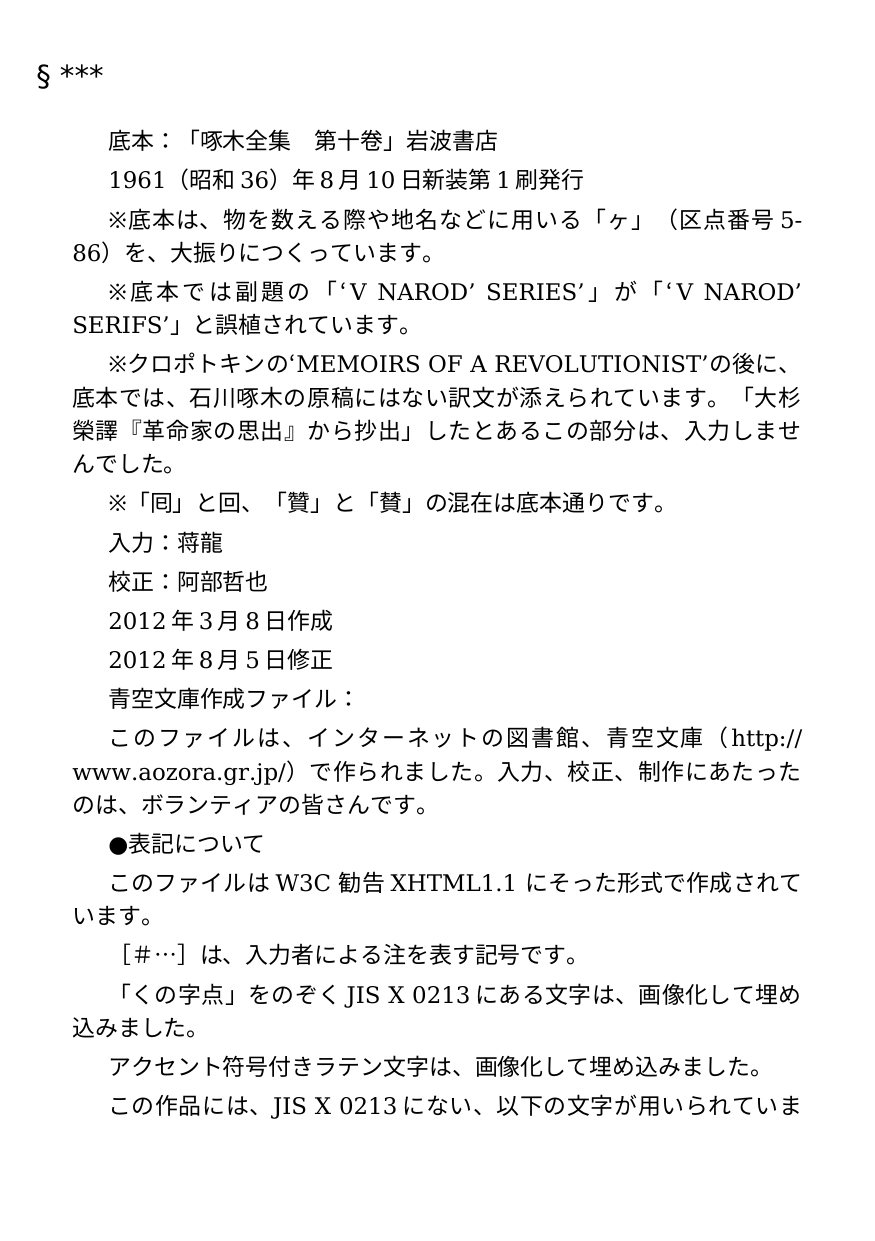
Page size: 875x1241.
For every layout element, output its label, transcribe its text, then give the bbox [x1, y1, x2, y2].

text 1961（昭和36）年8月10日新装第1刷発行 [72, 162, 802, 196]
text 2012年8月5日修正 [72, 642, 802, 675]
text ※底本では副題の「‘V NAROD’ SERIES’」が「‘V NAROD’ SERIFS’」と誤植されています。 [72, 274, 802, 340]
text ※クロポトキンの‘MEMOIRS OF A REVOLUTIONIST’の後に、底本では、石川啄木の原稿にはない訳文が添えられています。「大杉榮譯『革命家の思出』から抄出」したとあるこの部分は、入力しませんでした。 [72, 346, 802, 479]
text 入力：蒋龍 [72, 524, 802, 558]
text ［＃…］は、入力者による注を表す記号です。 [72, 937, 802, 971]
subtitle § *** [36, 60, 838, 94]
text この作品には、JIS X 0213にない、以下の文字が用いられていま [72, 1088, 802, 1121]
text ※底本は、物を数える際や地名などに用いる「ヶ」（区点番号5-86）を、大振りにつくっています。 [72, 202, 802, 268]
text アクセント符号付きラテン文字は、画像化して埋め込みました。 [72, 1049, 802, 1082]
text このファイルは W3C 勧告 XHTML1.1 にそった形式で作成されています。 [72, 865, 802, 931]
text 「くの字点」をのぞくJIS X 0213にある文字は、画像化して埋め込みました。 [72, 977, 802, 1043]
text ●表記について [72, 826, 802, 859]
text 青空文庫作成ファイル： [72, 681, 802, 714]
text 底本：「啄木全集 第十卷」岩波書店 [72, 123, 802, 156]
text このファイルは、インターネットの図書館、青空文庫（http://www.aozora.gr.jp/）で作られました。入力、校正、制作にあたったのは、ボランティアの皆さんです。 [72, 720, 802, 820]
text 2012年3月8日作成 [72, 603, 802, 636]
text ※「囘」と回、「贊」と「賛」の混在は底本通りです。 [72, 485, 802, 518]
text 校正：阿部哲也 [72, 563, 802, 597]
